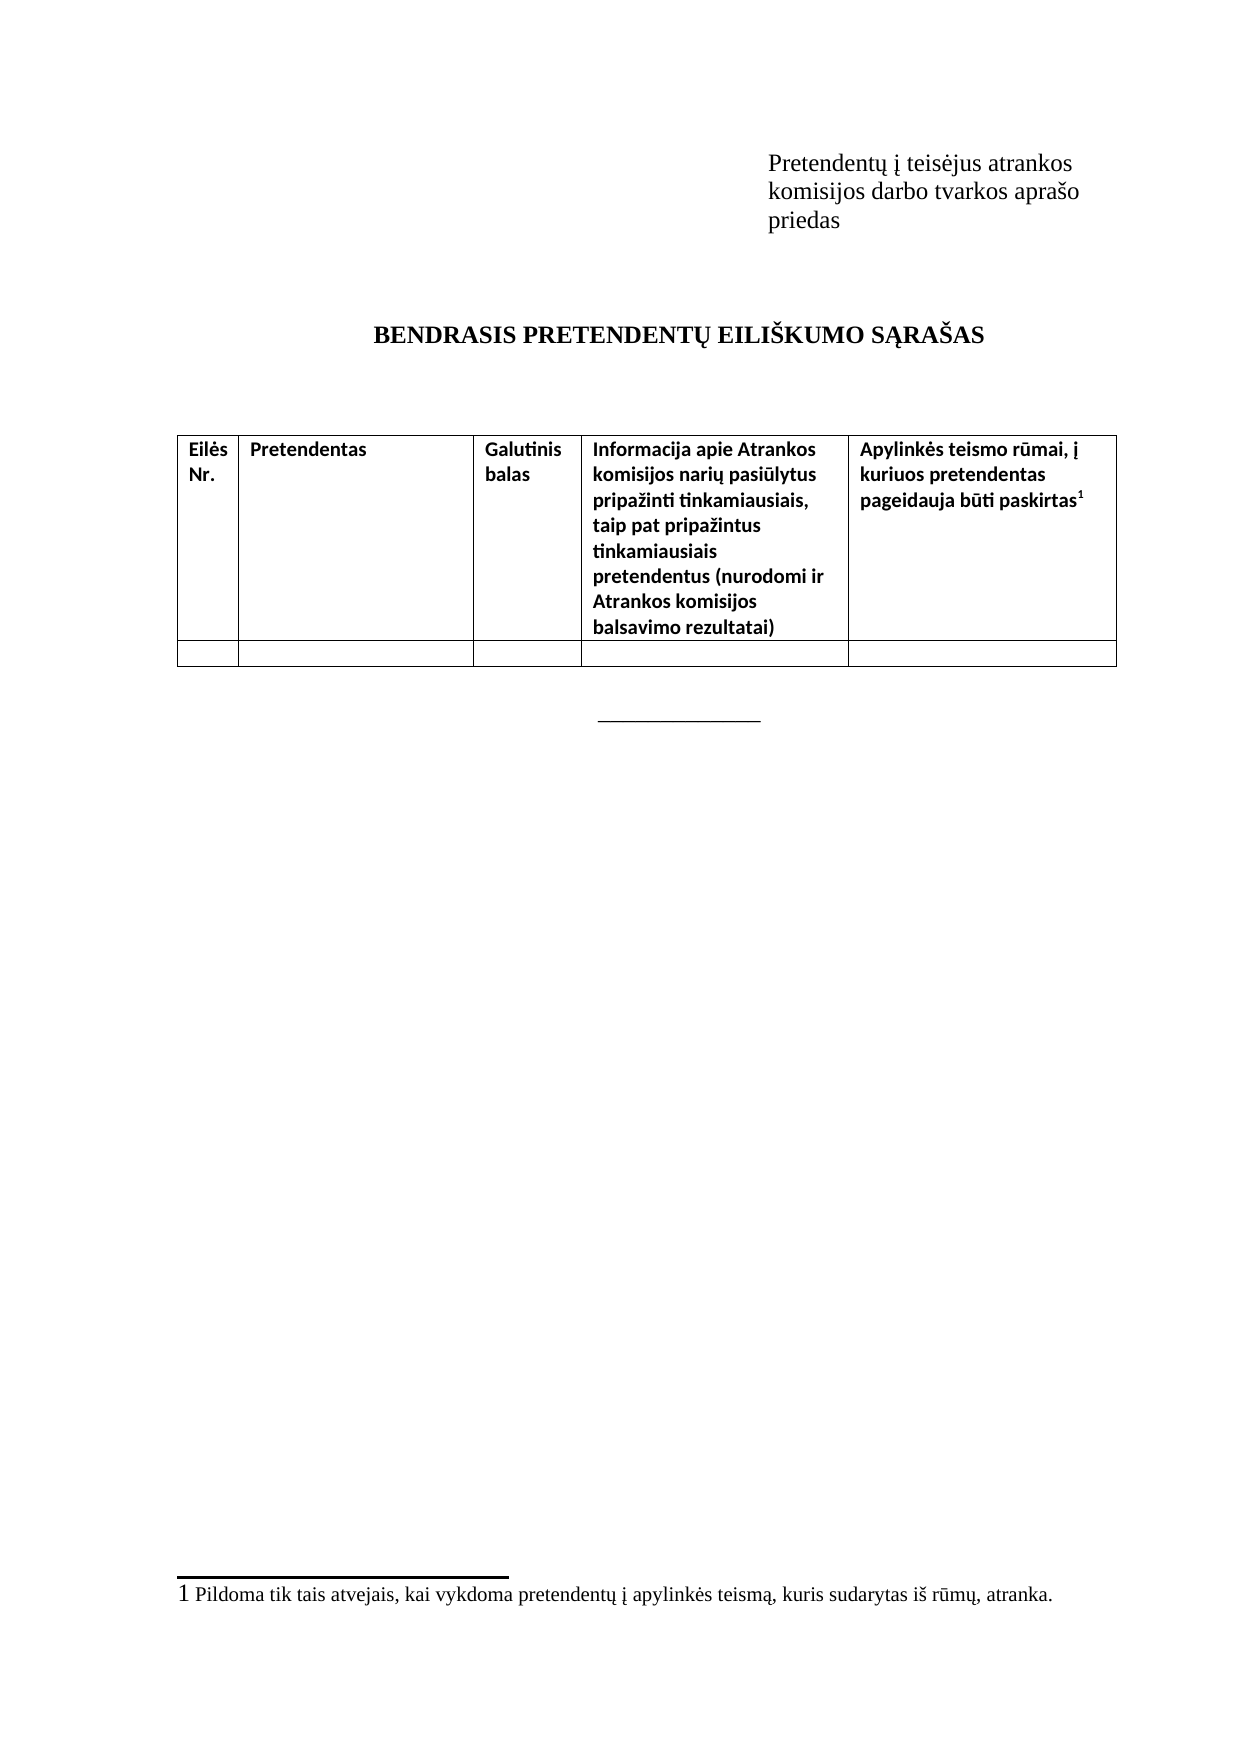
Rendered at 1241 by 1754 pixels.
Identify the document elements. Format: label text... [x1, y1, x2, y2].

table_header Pretendentas [239, 436, 473, 639]
table_header Eilės Nr. [178, 436, 238, 639]
text Pretendentų į teisėjus atrankos [768, 148, 1181, 176]
text _____________ [177, 696, 1181, 724]
table_header Galutinis balas [474, 436, 581, 639]
text komisijos darbo tvarkos aprašo [768, 176, 1181, 205]
text BENDRASIS PRETENDENTŲ EILIŠKUMO SĄRAŠAS [177, 320, 1181, 349]
table_header Apylinkės teismo rūmai, į kuriuos pretendentas pageidauja būti paskirtas [849, 436, 1116, 639]
table_cell [849, 641, 1116, 666]
table_cell [178, 641, 238, 666]
table_header Informacija apie Atrankos komisijos narių pasiūlytus pripažinti tinkamiausiais, taip pat pripažintus tinkamiausiais pretendentus (nurodomi ir Atrankos komisijos balsavimo rezultatai) [582, 436, 848, 639]
text priedas [768, 205, 1181, 234]
table_cell [582, 641, 848, 666]
table_cell [239, 641, 473, 666]
table_cell [474, 641, 581, 666]
